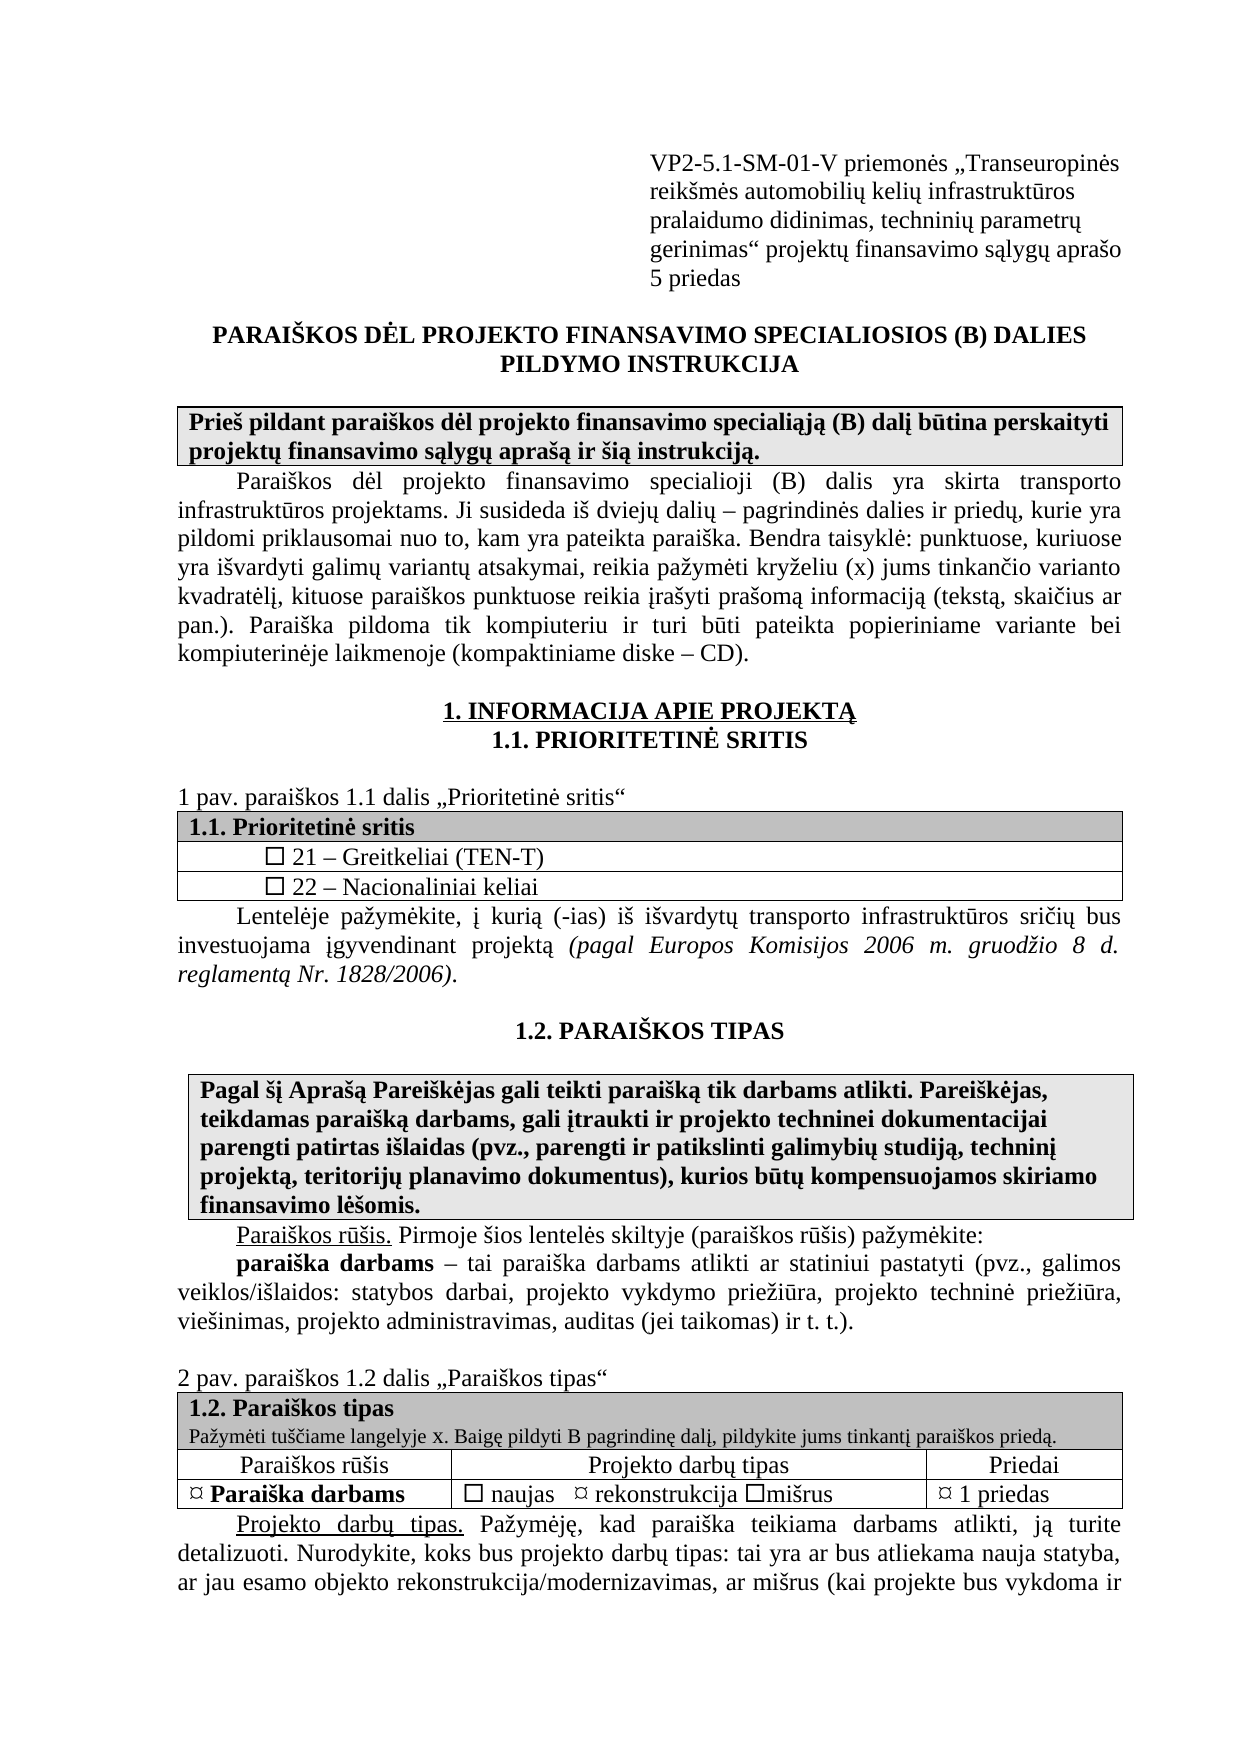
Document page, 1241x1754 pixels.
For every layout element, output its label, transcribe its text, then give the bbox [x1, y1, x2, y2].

text Projekto darbų tipas. Pažymėję, kad paraiška teikiama darbams atlikti, ją turite detalizuoti. Nurodykite, koks bus projekto darbų tipas: tai yra ar bus atliekama nauja statyba, ar jau esamo objekto rekonstrukcija/modernizavimas, ar mišrus (kai projekte bus vykdoma ir [177, 1509, 1122, 1596]
text VP2-5.1-SM-01-V priemonės „Transeuropinės [649, 148, 1122, 176]
table_cell [] 21 – Greitkeliai (TEN-T) [178, 842, 1122, 871]
text 1 pav. paraiškos 1.1 dalis „Prioritetinė sritis“ [177, 782, 1122, 811]
table_cell Projekto darbų tipas [452, 1450, 926, 1478]
text gerinimas“ projektų finansavimo sąlygų aprašo [649, 234, 1122, 263]
table_cell Paraiškos rūšis [178, 1450, 451, 1478]
text 5 priedas [649, 263, 1122, 291]
text 1.2. Paraiškos tipas [177, 1016, 1122, 1045]
table_cell [x] 1 priedas [927, 1480, 1122, 1508]
table_header 1.1. Prioritetinė sritis [178, 812, 1122, 841]
table_cell Priedai [927, 1450, 1122, 1478]
table_cell [] naujas [x] rekonstrukcija [] mišrus [452, 1480, 926, 1508]
table_cell [] 22 – Nacionaliniai keliai [178, 872, 1122, 900]
table_header 1.2. Paraiškos tipas Pažymėti tuščiame langelyje x. Baigę pildyti B pagrindinę dalį, pildykite jums tinkantį paraiškos priedą. [178, 1393, 1122, 1449]
text 1. Informacija apie projektą [177, 696, 1122, 725]
table_header Pagal šį Aprašą Pareiškėjas gali teikti paraišką tik darbams atlikti. Pareiškėjas, teikdamas paraišką darbams, gali įtraukti ir projekto techninei dokumentacijai parengti patirtas išlaidas (pvz., parengti ir patikslinti galimybių studiją, techninį projektą, teritorijų planavimo dokumentus), kurios būtų kompensuojamos skiriamo finansavimo lėšomis. [189, 1075, 1133, 1219]
text Lentelėje pažymėkite, į kurią (-ias) iš išvardytų transporto infrastruktūros sričių bus investuojama įgyvendinant projektą (pagal Europos Komisijos 2006 m. gruodžio 8 d. reglamentą Nr. 1828/2006). [177, 901, 1122, 988]
text Paraiškos rūšis. Pirmoje šios lentelės skiltyje (paraiškos rūšis) pažymėkite: [177, 1220, 1122, 1248]
text paraiška darbams – tai paraiška darbams atlikti ar statiniui pastatyti (pvz., galimos veiklos/išlaidos: statybos darbai, projekto vykdymo priežiūra, projekto techninė priežiūra, viešinimas, projekto administravimas, auditas (jei taikomas) ir t. t.). [177, 1248, 1122, 1335]
text 1.1. PRIORITETINĖ SRITIS [177, 725, 1122, 753]
text reikšmės automobilių kelių infrastruktūros [649, 176, 1122, 205]
text pralaidumo didinimas, techninių parametrų [649, 205, 1122, 234]
text Paraiškos dėl projekto finansavimo specialioji (B) dalis yra skirta transporto infrastruktūros projektams. Ji susideda iš dviejų dalių – pagrindinės dalies ir priedų, kurie yra pildomi priklausomai nuo to, kam yra pateikta paraiška. Bendra taisyklė: punktuose, kuriuose yra išvardyti galimų variantų atsakymai, reikia pažymėti kryželiu (x) jums tinkančio varianto kvadratėlį, kituose paraiškos punktuose reikia įrašyti prašomą informaciją (tekstą, skaičius ar pan.). Paraiška pildoma tik kompiuteriu ir turi būti pateikta popieriniame variante bei kompiuterinėje laikmenoje (kompaktiniame diske – CD). [177, 466, 1122, 667]
text 2 pav. paraiškos 1.2 dalis „Paraiškos tipas“ [177, 1363, 1122, 1392]
table_header Prieš pildant paraiškos dėl projekto finansavimo specialiąją (B) dalį būtina perskaityti projektų finansavimo sąlygų aprašą ir šią instrukciją. [178, 408, 1122, 465]
text PARAIŠKOS DĖL PROJEKTO FINANSAVIMO SPECIALIOSIOS (B) DALIES PILDYMO INSTRUKCIJA [177, 320, 1122, 378]
table_cell [x] Paraiška darbams [178, 1480, 451, 1508]
